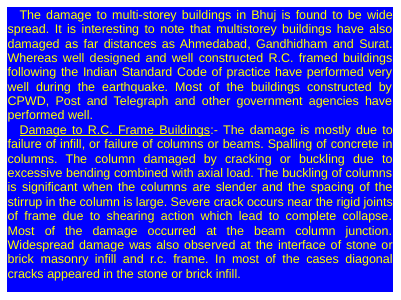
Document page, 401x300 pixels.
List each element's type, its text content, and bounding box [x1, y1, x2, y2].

text Damage to R.C. Frame Buildings:- The damage is mostly due to failure of infill, or failure of columns or beams. Spalling of concrete in columns. The column damaged by cracking or buckling due to excessive bending combined with axial load. The buckling of columns is significant when the columns are slender and the spacing of the stirrup in the column is large. Severe crack occurs near the rigid joints of frame due to shearing action which lead to complete collapse. Most of the damage occurred at the beam column junction. Widespread damage was also observed at the interface of stone or brick masonry infill and r.c. frame. In most of the cases diagonal cracks appeared in the stone or brick infill. [7, 122, 393, 281]
text The damage to multi-storey buildings in Bhuj is found to be wide spread. It is interesting to note that multistorey buildings have also damaged as far distances as Ahmedabad, Gandhidham and Surat. Whereas well designed and well constructed R.C. framed buildings following the Indian Standard Code of practice have performed very well during the earthquake. Most of the buildings constructed by CPWD, Post and Telegraph and other government agencies have performed well. [7, 7, 393, 122]
